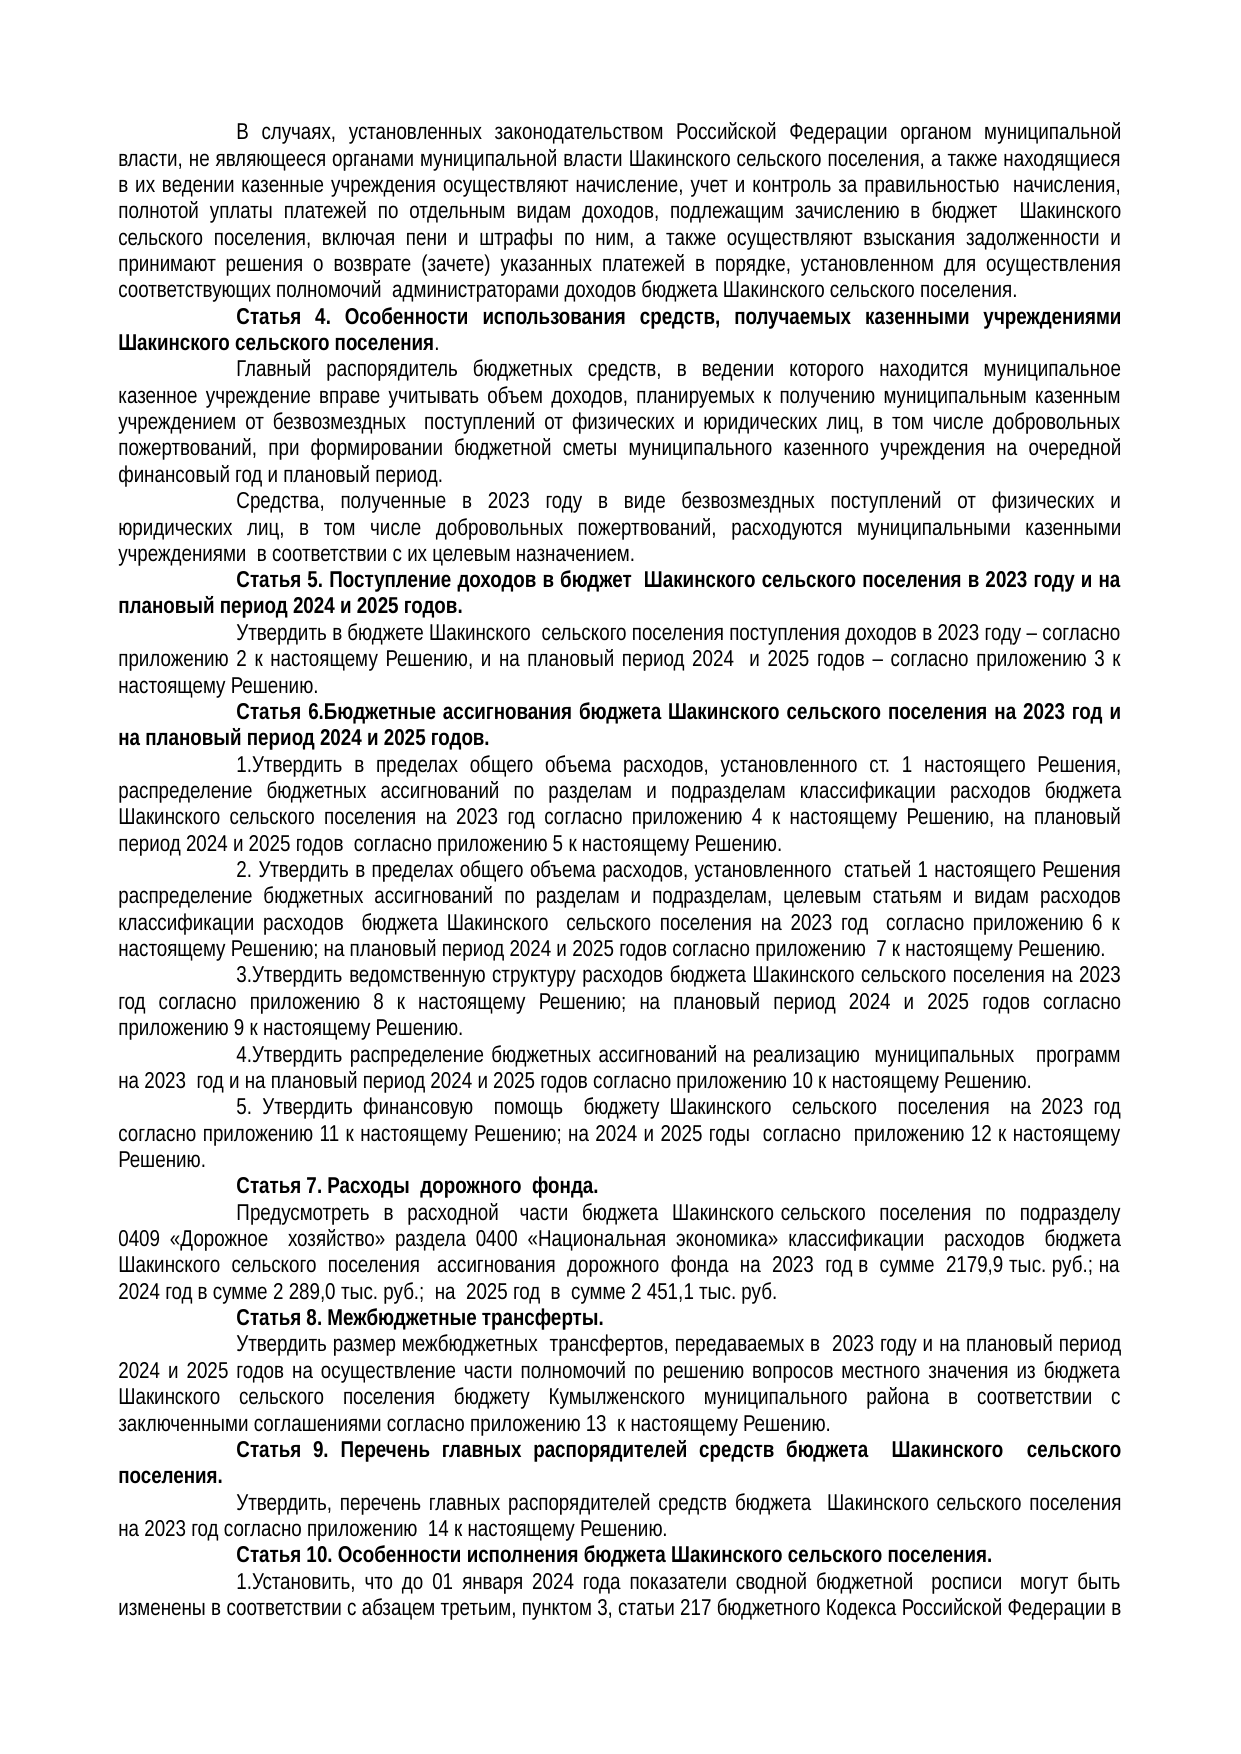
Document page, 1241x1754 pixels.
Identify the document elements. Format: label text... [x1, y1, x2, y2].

text Статья 8. Межбюджетные трансферты. [118, 1304, 1122, 1330]
text Предусмотреть в расходной части бюджета Шакинского сельского поселения по подразделу 0409 «Дорожное хозяйство» раздела 0400 «Национальная экономика» классификации расходов бюджета Шакинского сельского поселения ассигнования дорожного фонда на 2023 год в сумме 2179,9 тыс. руб.; на 2024 год в сумме 2 289,0 тыс. руб.; на 2025 год в сумме 2 451,1 тыс. руб. [118, 1199, 1122, 1304]
text Главный распорядитель бюджетных средств, в ведении которого находится муниципальное казенное учреждение вправе учитывать объем доходов, планируемых к получению муниципальным казенным учреждением от безвозмездных поступлений от физических и юридических лиц, в том числе добровольных пожертвований, при формировании бюджетной сметы муниципального казенного учреждения на очередной финансовый год и плановый период. [118, 355, 1122, 487]
text 4.Утвердить распределение бюджетных ассигнований на реализацию муниципальных программ на 2023 год и на плановый период 2024 и 2025 годов согласно приложению 10 к настоящему Решению. [118, 1041, 1122, 1093]
text Утвердить, перечень главных распорядителей средств бюджета Шакинского сельского поселения на 2023 год согласно приложению 14 к настоящему Решению. [118, 1488, 1122, 1541]
text Статья 10. Особенности исполнения бюджета Шакинского сельского поселения. [118, 1541, 1122, 1568]
text 1.Утвердить в пределах общего объема расходов, установленного ст. 1 настоящего Решения, распределение бюджетных ассигнований по разделам и подразделам классификации расходов бюджета Шакинского сельского поселения на 2023 год согласно приложению 4 к настоящему Решению, на плановый период 2024 и 2025 годов согласно приложению 5 к настоящему Решению. [118, 751, 1122, 856]
text Статья 6.Бюджетные ассигнования бюджета Шакинского сельского поселения на 2023 год и на плановый период 2024 и 2025 годов. [118, 698, 1122, 751]
text 1.Установить, что до 01 января 2024 года показатели сводной бюджетной росписи могут быть изменены в соответствии с абзацем третьим, пунктом 3, статьи 217 бюджетного Кодекса Российской Федерации в [118, 1568, 1122, 1620]
text 2. Утвердить в пределах общего объема расходов, установленного статьей 1 настоящего Решения распределение бюджетных ассигнований по разделам и подразделам, целевым статьям и видам расходов классификации расходов бюджета Шакинского сельского поселения на 2023 год согласно приложению 6 к настоящему Решению; на плановый период 2024 и 2025 годов согласно приложению 7 к настоящему Решению. [118, 856, 1122, 961]
text 3.Утвердить ведомственную структуру расходов бюджета Шакинского сельского поселения на 2023 год согласно приложению 8 к настоящему Решению; на плановый период 2024 и 2025 годов согласно приложению 9 к настоящему Решению. [118, 961, 1122, 1041]
text Статья 5. Поступление доходов в бюджет Шакинского сельского поселения в 2023 году и на плановый период 2024 и 2025 годов. [118, 566, 1122, 619]
text Утвердить в бюджете Шакинского сельского поселения поступления доходов в 2023 году – согласно приложению 2 к настоящему Решению, и на плановый период 2024 и 2025 годов – согласно приложению 3 к настоящему Решению. [118, 619, 1122, 698]
text Статья 9. Перечень главных распорядителей средств бюджета Шакинского сельского поселения. [118, 1436, 1122, 1488]
text Утвердить размер межбюджетных трансфертов, передаваемых в 2023 году и на плановый период 2024 и 2025 годов на осуществление части полномочий по решению вопросов местного значения из бюджета Шакинского сельского поселения бюджету Кумылженского муниципального района в соответствии с заключенными соглашениями согласно приложению 13 к настоящему Решению. [118, 1330, 1122, 1436]
text Статья 7. Расходы дорожного фонда. [118, 1172, 1122, 1199]
text Средства, полученные в 2023 году в виде безвозмездных поступлений от физических и юридических лиц, в том числе добровольных пожертвований, расходуются муниципальными казенными учреждениями в соответствии с их целевым назначением. [118, 487, 1122, 566]
text В случаях, установленных законодательством Российской Федерации органом муниципальной власти, не являющееся органами муниципальной власти Шакинского сельского поселения, а также находящиеся в их ведении казенные учреждения осуществляют начисление, учет и контроль за правильностью начисления, полнотой уплаты платежей по отдельным видам доходов, подлежащим зачислению в бюджет Шакинского сельского поселения, включая пени и штрафы по ним, а также осуществляют взыскания задолженности и принимают решения о возврате (зачете) указанных платежей в порядке, установленном для осуществления соответствующих полномочий администраторами доходов бюджета Шакинского сельского поселения. [118, 118, 1122, 303]
text Статья 4. Особенности использования средств, получаемых казенными учреждениями Шакинского сельского поселения. [118, 303, 1122, 355]
text 5. Утвердить финансовую помощь бюджету Шакинского сельского поселения на 2023 год согласно приложению 11 к настоящему Решению; на 2024 и 2025 годы согласно приложению 12 к настоящему Решению. [118, 1093, 1122, 1172]
